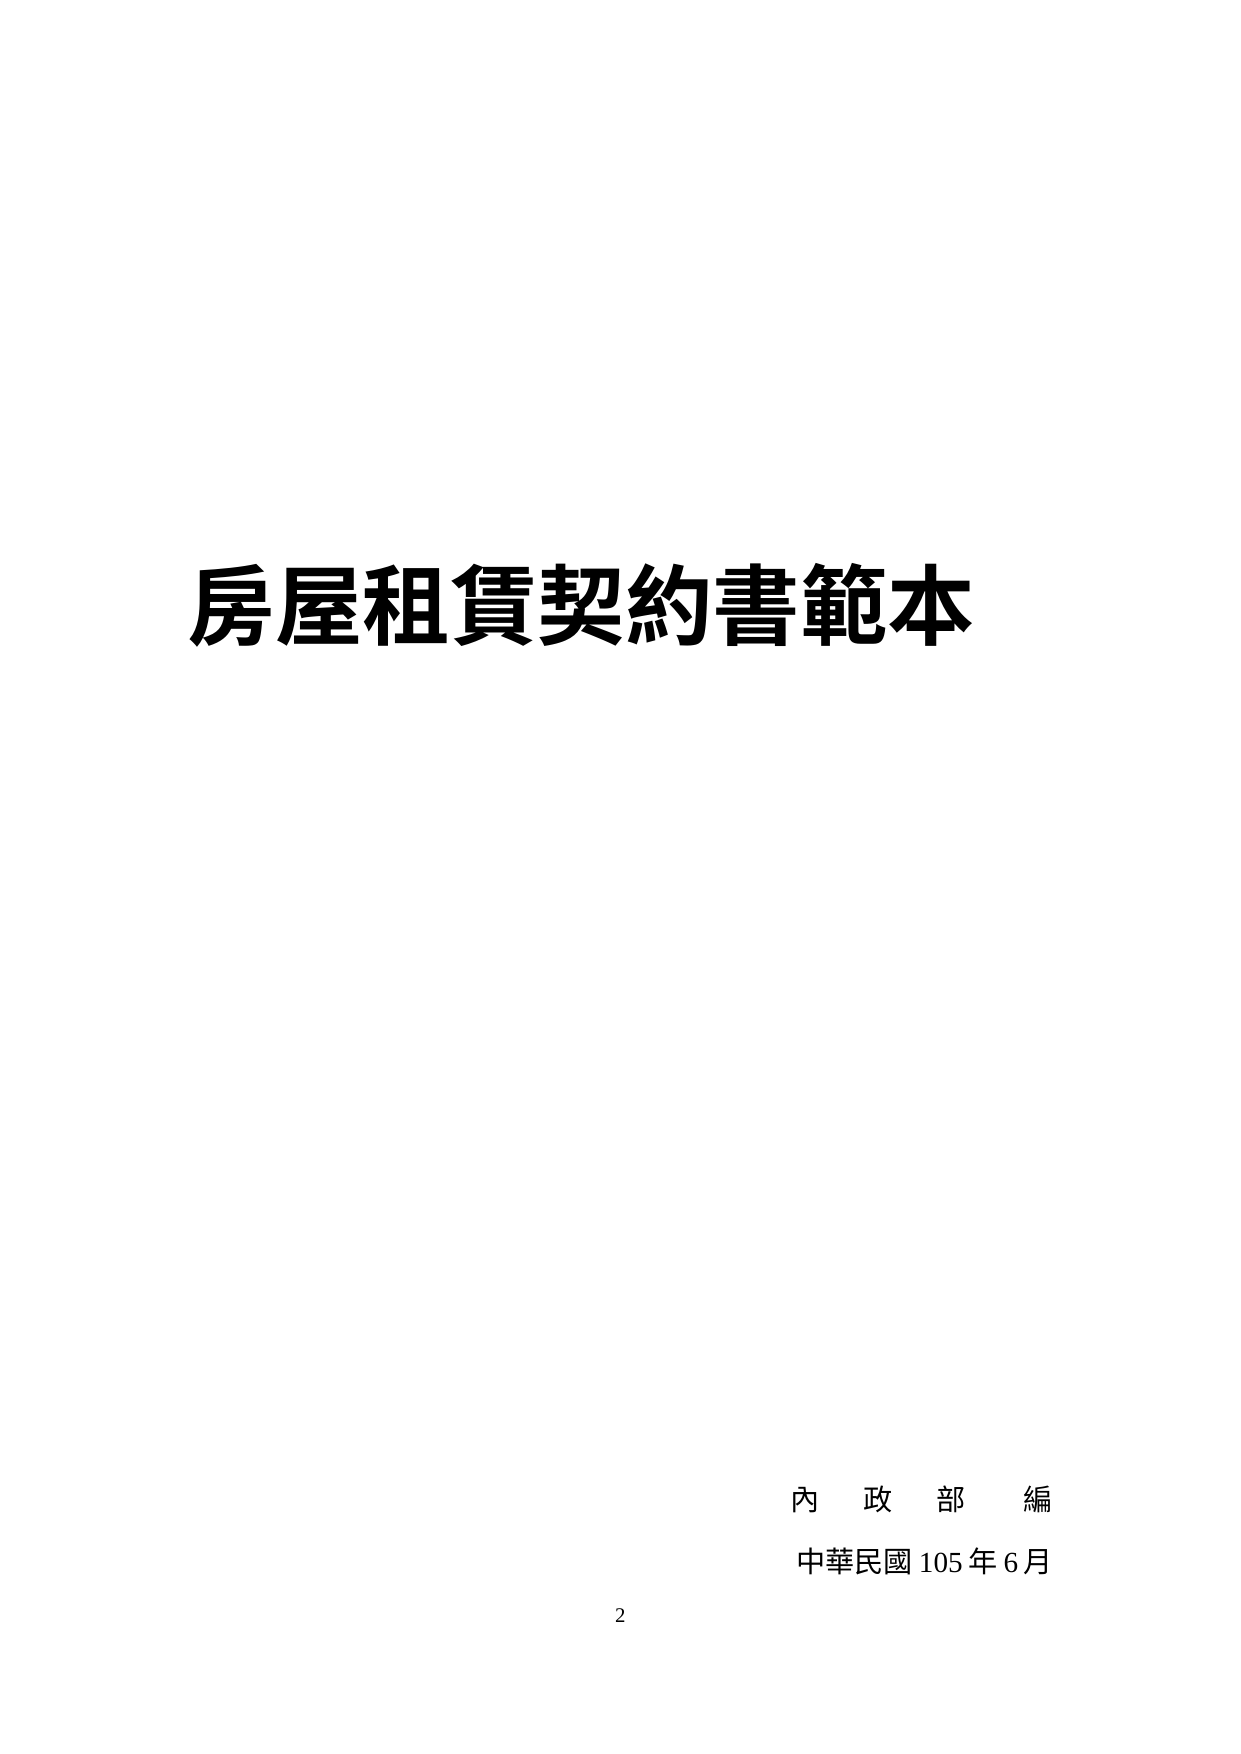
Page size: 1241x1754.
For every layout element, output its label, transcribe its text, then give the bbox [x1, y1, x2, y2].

text 中華民國105年6月 [187, 1518, 1053, 1581]
text 內 政 部 編 [187, 1456, 1053, 1518]
subtitle 房屋租賃契約書範本 [187, 496, 1053, 684]
